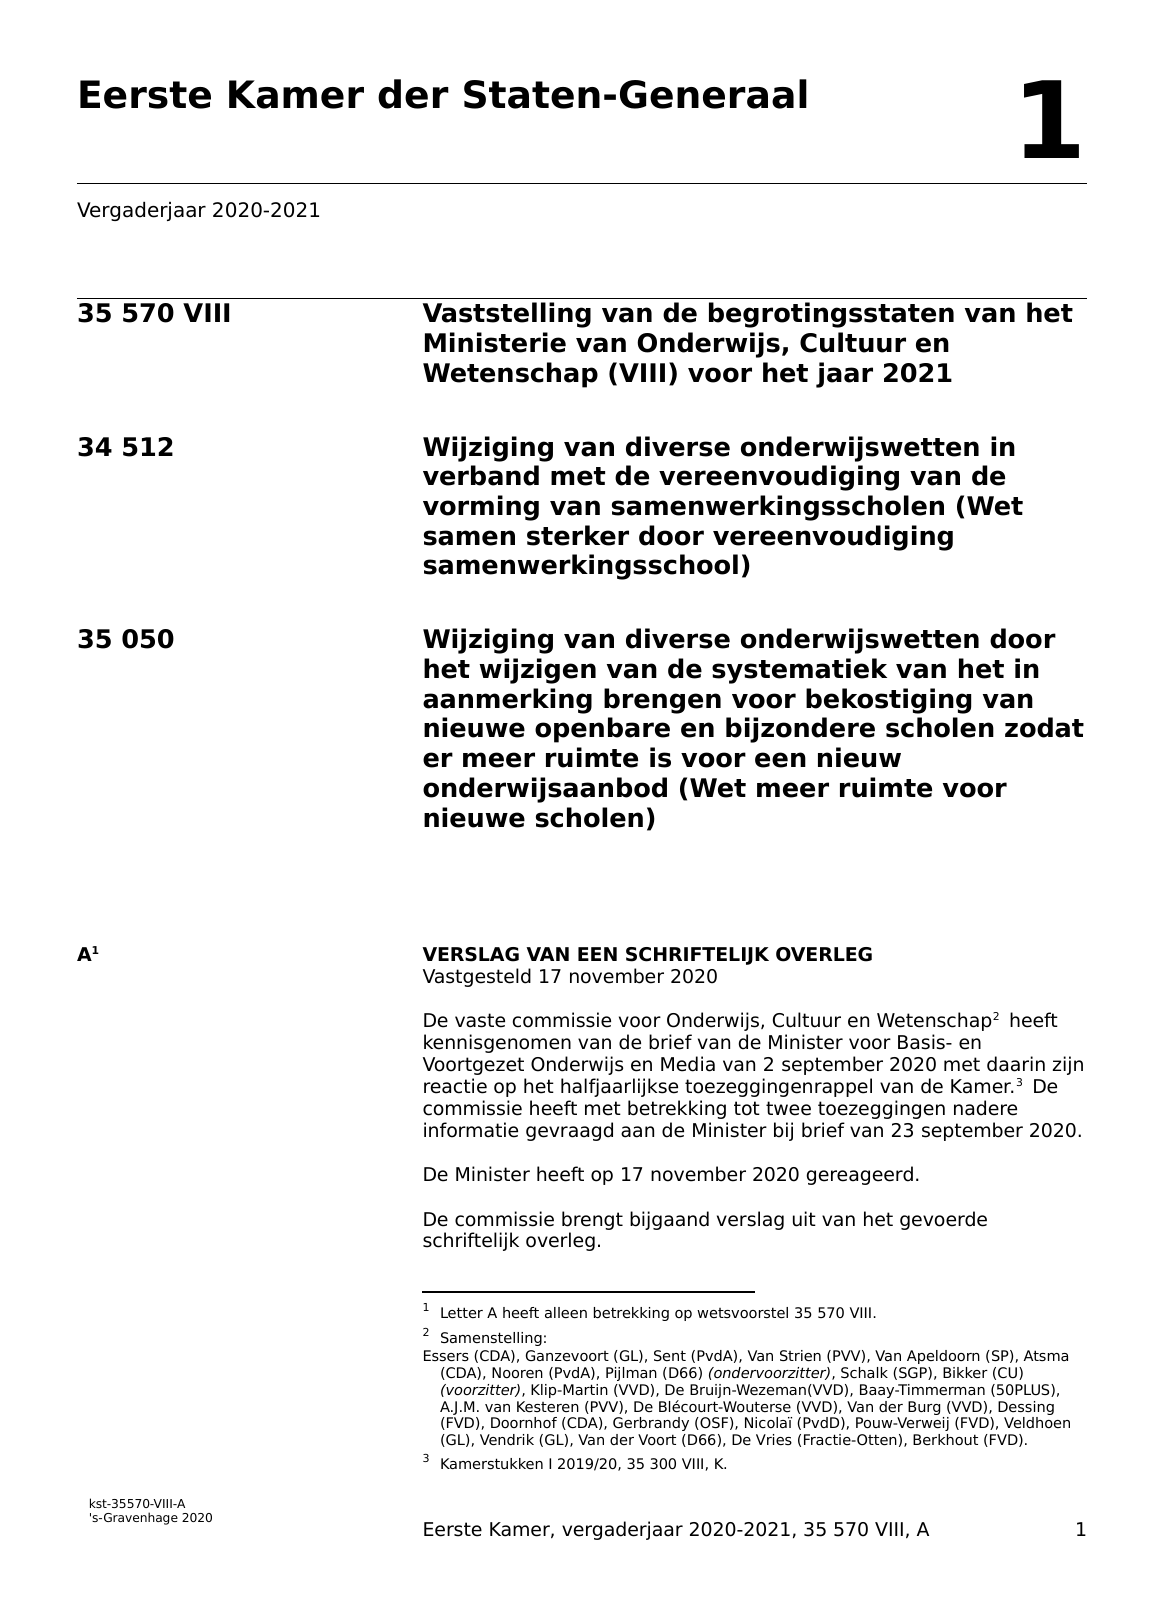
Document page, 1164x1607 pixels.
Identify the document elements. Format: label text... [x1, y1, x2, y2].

table_cell Vergaderjaar 2020-2021 [77, 184, 1087, 298]
subtitle 35 050 Wijziging van diverse onderwijswetten door het wijzigen van de systematiek van het in aanmerking brengen voor bekostiging van nieuwe openbare en bijzondere scholen zodat er meer ruimte is voor een nieuw onderwijsaanbod (Wet meer ruimte voor nieuwe scholen) [77, 625, 1087, 833]
table_header 1 [886, 59, 1087, 183]
text De commissie brengt bijgaand verslag uit van het gevoerde schriftelijk overleg. [422, 1208, 1087, 1252]
subtitle A VERSLAG VAN EEN SCHRIFTELIJK OVERLEG [77, 944, 1087, 966]
text 's-Gravenhage 2020 [88, 1511, 323, 1525]
text De Minister heeft op 17 november 2020 gereageerd. [422, 1164, 1087, 1186]
table_header Eerste Kamer der Staten-Generaal [77, 59, 886, 183]
subtitle 35 570 VIII Vaststelling van de begrotingsstaten van het Ministerie van Onderwijs, Cultuur en Wetenschap (VIII) voor het jaar 2021 [77, 299, 1087, 388]
text De vaste commissie voor Onderwijs, Cultuur en Wetenschap heeft kennisgenomen van de brief van de Minister voor Basis- en Voortgezet Onderwijs en Media van 2 september 2020 met daarin zijn reactie op het halfjaarlijkse toezeggingenrappel van de Kamer. De commissie heeft met betrekking tot twee toezeggingen nadere informatie gevraagd aan de Minister bij brief van 23 september 2020. [422, 1010, 1087, 1142]
text Letter A heeft alleen betrekking op wetsvoorstel 35 570 VIII. [422, 1301, 1087, 1323]
text Kamerstukken I 2019/20, 35 300 VIII, K. [422, 1452, 1087, 1474]
text Vastgesteld 17 november 2020 [422, 966, 1087, 988]
text Samenstelling: [422, 1326, 1087, 1348]
text Essers (CDA), Ganzevoort (GL), Sent (PvdA), Van Strien (PVV), Van Apeldoorn (SP), Atsma (CDA), Nooren (PvdA), Pijlman (D66) (ondervoorzitter), Schalk (SGP), Bikker (CU) (voorzitter), Klip-Martin (VVD), De Bruijn-Wezeman(VVD), Baay-Timmerman (50PLUS), A.J.M. van Kesteren (PVV), De Blécourt-Wouterse (VVD), Van der Burg (VVD), Dessing (FVD), Doornhof (CDA), Gerbrandy (OSF), Nicolaï (PvdD), Pouw-Verweij (FVD), Veldhoen (GL), Vendrik (GL), Van der Voort (D66), De Vries (Fractie-Otten), Berkhout (FVD). [422, 1348, 1087, 1449]
text kst-35570-VIII-A [88, 1497, 323, 1511]
subtitle 34 512 Wijziging van diverse onderwijswetten in verband met de vereenvoudiging van de vorming van samenwerkingsscholen (Wet samen sterker door vereenvoudiging samenwerkingsschool) [77, 432, 1087, 581]
